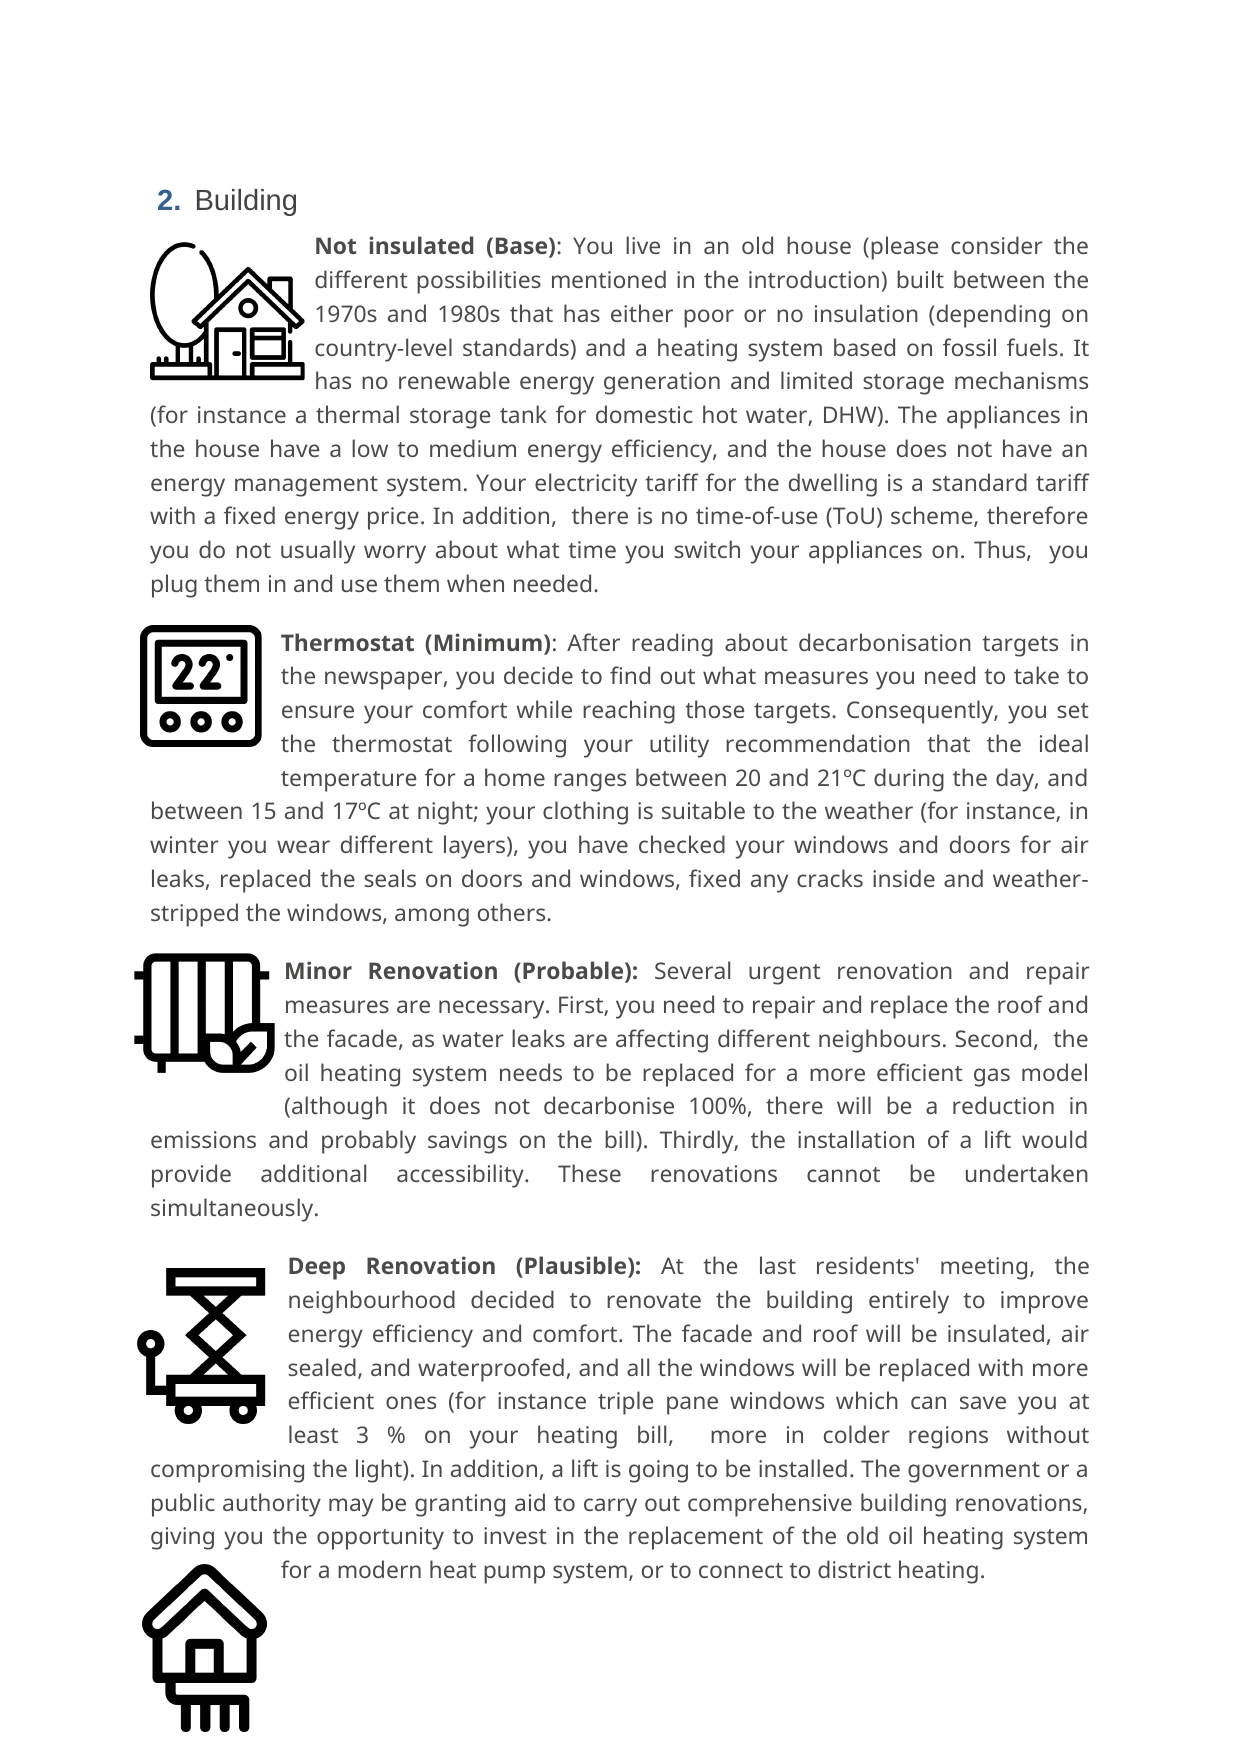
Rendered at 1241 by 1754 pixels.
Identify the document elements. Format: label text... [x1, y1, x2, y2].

text Deep Renovation (Plausible): At the last residents' meeting, the neighbourhood decided to renovate the building entirely to improve energy efficiency and comfort. The facade and roof will be insulated, air sealed, and waterproofed, and all the windows will be replaced with more efficient ones (for instance triple pane windows which can save you at least 3 % on your heating bill, more in colder regions without compromising the light). In addition, a lift is going to be installed. The government or a public authority may be granting aid to carry out comprehensive building renovations, giving you the opportunity to invest in the replacement of the old oil heating system for a modern heat pump system, or to connect to district heating. [150, 1250, 1090, 1585]
text Thermostat (Minimum): After reading about decarbonisation targets in the newspaper, you decide to find out what measures you need to take to ensure your comfort while reaching those targets. Consequently, you set the thermostat following your utility recommendation that the ideal temperature for a home ranges between 20 and 21ºC during the day, and between 15 and 17ºC at night; your clothing is suitable to the weather (for instance, in winter you wear different layers), you have checked your windows and doors for air leaks, replaced the seals on doors and windows, fixed any cracks inside and weather-stripped the windows, among others. [150, 626, 1090, 928]
text Not insulated (Base): You live in an old house (please consider the different possibilities mentioned in the introduction) built between the 1970s and 1980s that has either poor or no insulation (depending on country-level standards) and a heating system based on fossil fuels. It has no renewable energy generation and limited storage mechanisms (for instance a thermal storage tank for domestic hot water, DHW). The appliances in the house have a low to medium energy efficiency, and the house does not have an energy management system. Your electricity tariff for the dwelling is a standard tariff with a fixed energy price. In addition, there is no time-of-use (ToU) scheme, therefore you do not usually worry about what time you switch your appliances on. Thus, you plug them in and use them when needed. [150, 230, 1090, 599]
text Minor Renovation (Probable): Several urgent renovation and repair measures are necessary. First, you need to repair and replace the roof and the facade, as water leaks are affecting different neighbours. Second, the oil heating system needs to be replaced for a more efficient gas model (although it does not decarbonise 100%, there will be a reduction in emissions and probably savings on the bill). Thirdly, the installation of a lift would provide additional accessibility. These renovations cannot be undertaken simultaneously. [150, 955, 1090, 1223]
picture [123, 1268, 278, 1424]
subtitle Building [157, 183, 1090, 217]
picture [136, 1564, 272, 1732]
picture [134, 943, 275, 1084]
picture [140, 625, 262, 747]
picture [150, 233, 305, 389]
